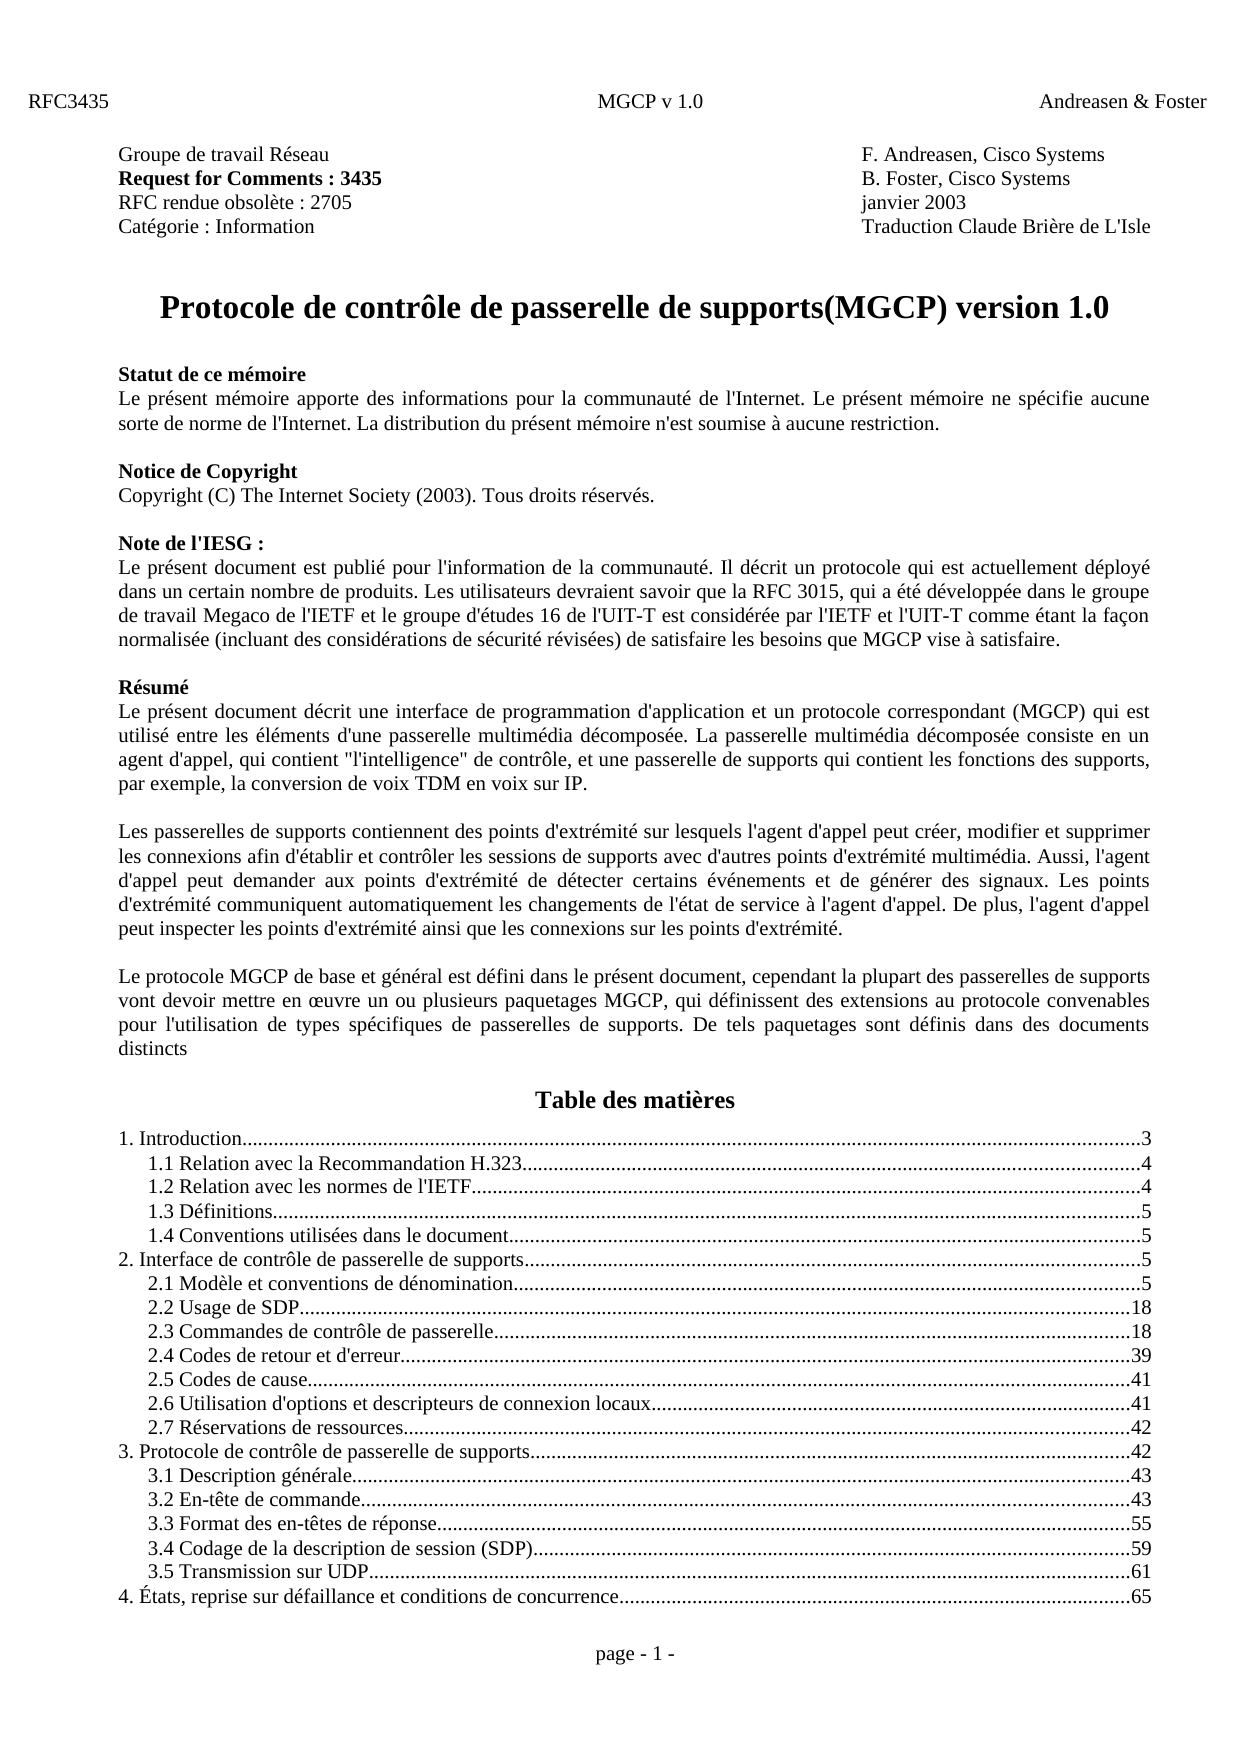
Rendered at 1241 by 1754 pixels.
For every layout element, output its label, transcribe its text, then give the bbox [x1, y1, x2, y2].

text 2. Interface de contrôle de passerelle de supports 5 [118, 1247, 1152, 1271]
text 2.7 Réservations de ressources 42 [148, 1415, 1152, 1439]
text 2.3 Commandes de contrôle de passerelle 18 [148, 1319, 1152, 1343]
text 2.5 Codes de cause 41 [148, 1367, 1152, 1391]
text RFC rendue obsolète : 2705 janvier 2003 [118, 190, 1152, 214]
text 2.2 Usage de SDP 18 [148, 1295, 1152, 1319]
text Note de l'IESG : [118, 531, 1152, 555]
text 1.3 Définitions 5 [148, 1198, 1152, 1223]
text Le présent document décrit une interface de programmation d'application et un protocole correspondant (MGCP) qui est utilisé entre les éléments d'une passerelle multimédia décomposée. La passerelle multimédia décomposée consiste en un agent d'appel, qui contient "l'intelligence" de contrôle, et une passerelle de supports qui contient les fonctions des supports, par exemple, la conversion de voix TDM en voix sur IP. [118, 699, 1152, 795]
text Le présent document est publié pour l'information de la communauté. Il décrit un protocole qui est actuellement déployé dans un certain nombre de produits. Les utilisateurs devraient savoir que la RFC 3015, qui a été développée dans le groupe de travail Megaco de l'IETF et le groupe d'études 16 de l'UIT-T est considérée par l'IETF et l'UIT-T comme étant la façon normalisée (incluant des considérations de sécurité révisées) de satisfaire les besoins que MGCP vise à satisfaire. [118, 555, 1152, 651]
text Notice de Copyright [118, 458, 1152, 483]
text 1.4 Conventions utilisées dans le document 5 [148, 1223, 1152, 1247]
text Le présent mémoire apporte des informations pour la communauté de l'Internet. Le présent mémoire ne spécifie aucune sorte de norme de l'Internet. La distribution du présent mémoire n'est soumise à aucune restriction. [118, 386, 1152, 434]
text Catégorie : Information Traduction Claude Brière de L'Isle [118, 214, 1152, 238]
text 4. États, reprise sur défaillance et conditions de concurrence 65 [118, 1583, 1152, 1608]
text Groupe de travail Réseau F. Andreasen, Cisco Systems [118, 142, 1152, 166]
text 2.4 Codes de retour et d'erreur 39 [148, 1343, 1152, 1367]
text 3.3 Format des en-têtes de réponse 55 [148, 1511, 1152, 1535]
text 3. Protocole de contrôle de passerelle de supports 42 [118, 1439, 1152, 1463]
text 3.5 Transmission sur UDP 61 [148, 1559, 1152, 1583]
text 3.1 Description générale 43 [148, 1463, 1152, 1487]
text Le protocole MGCP de base et général est défini dans le présent document, cependant la plupart des passerelles de supports vont devoir mettre en œuvre un ou plusieurs paquetages MGCP, qui définissent des extensions au protocole convenables pour l'utilisation de types spécifiques de passerelles de supports. De tels paquetages sont définis dans des documents distincts [118, 964, 1152, 1060]
text Statut de ce mémoire [118, 362, 1152, 386]
text Les passerelles de supports contiennent des points d'extrémité sur lesquels l'agent d'appel peut créer, modifier et supprimer les connexions afin d'établir et contrôler les sessions de supports avec d'autres points d'extrémité multimédia. Aussi, l'agent d'appel peut demander aux points d'extrémité de détecter certains événements et de générer des signaux. Les points d'extrémité communiquent automatiquement les changements de l'état de service à l'agent d'appel. De plus, l'agent d'appel peut inspecter les points d'extrémité ainsi que les connexions sur les points d'extrémité. [118, 819, 1152, 940]
text 1.2 Relation avec les normes de l'IETF 4 [148, 1174, 1152, 1198]
text Copyright (C) The Internet Society (2003). Tous droits réservés. [118, 483, 1152, 507]
text 2.1 Modèle et conventions de dénomination 5 [148, 1271, 1152, 1295]
text Résumé [118, 675, 1152, 699]
text 3.2 En-tête de commande 43 [148, 1487, 1152, 1511]
text 1. Introduction 3 [118, 1126, 1152, 1150]
text 2.6 Utilisation d'options et descripteurs de connexion locaux 41 [148, 1391, 1152, 1415]
subtitle Table des matières [118, 1085, 1152, 1114]
subtitle Protocole de contrôle de passerelle de supports(MGCP) version 1.0 [118, 287, 1152, 326]
text 1.1 Relation avec la Recommandation H.323 4 [148, 1150, 1152, 1174]
text Request for Comments : 3435 B. Foster, Cisco Systems [118, 166, 1152, 190]
text 3.4 Codage de la description de session (SDP) 59 [148, 1535, 1152, 1559]
